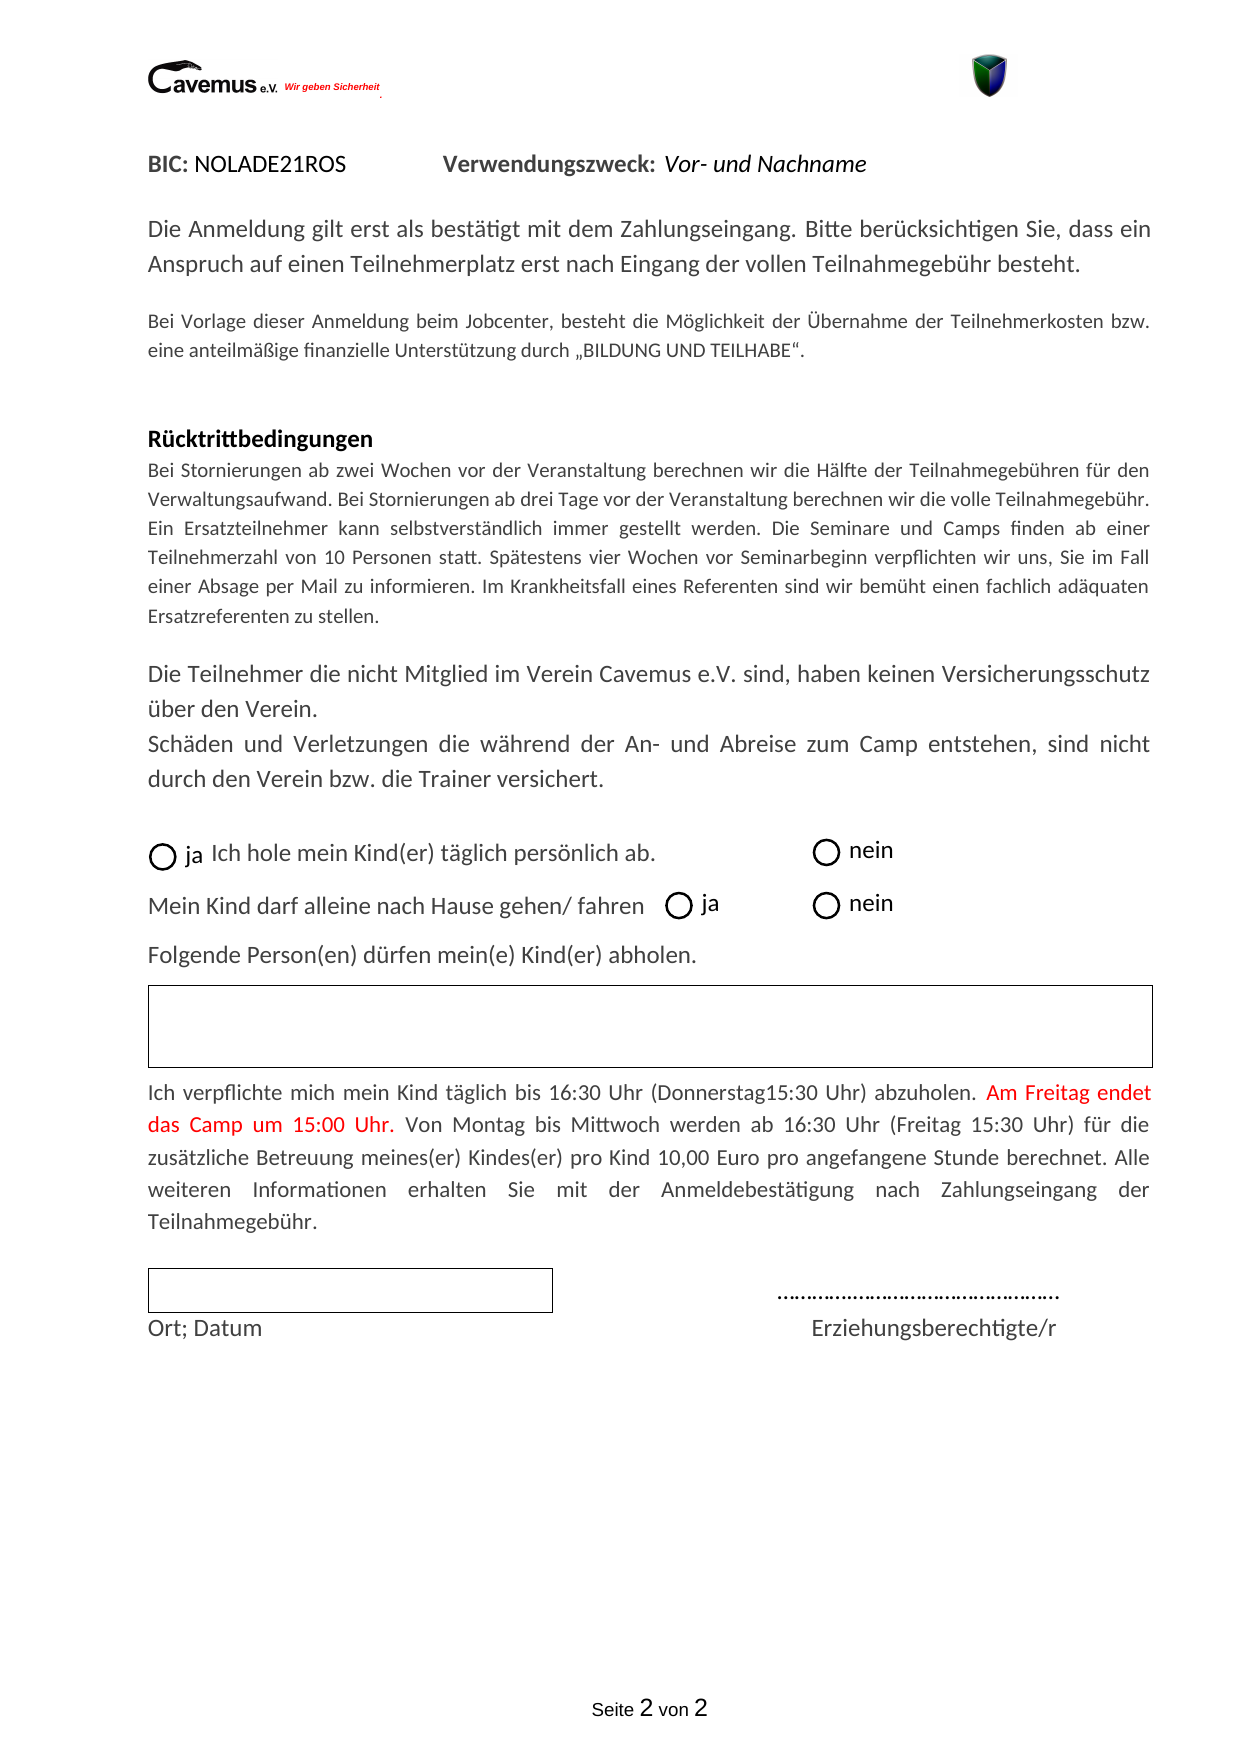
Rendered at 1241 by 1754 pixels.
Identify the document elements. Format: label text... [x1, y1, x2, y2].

text ………….……………………………… [553, 1268, 1152, 1312]
text [915, 887, 1152, 924]
text Ich verpflichte mich mein Kind täglich bis 16:30 Uhr (Donnerstag15:30 Uhr) abzuholen. Am Freitag endet das Camp um 15:00 Uhr. Von Montag bis Mittwoch werden ab 16:30 Uhr (Freitag 15:30 Uhr) für die zusätzliche Betreuung meines(er) Kindes(er) pro Kind 10,00 Euro pro angefangene Stunde berechnet. Alle weiteren Informationen erhalten Sie mit der Anmeldebestätigung nach Zahlungseingang der Teilnahmegebühr. [148, 1078, 1152, 1235]
text Bei Vorlage dieser Anmeldung beim Jobcenter, besteht die Möglichkeit der Übernahme der Teilnehmerkosten bzw. eine anteilmäßige finanzielle Unterstützung durch „BILDUNG UND TEILHABE“. [148, 308, 1152, 363]
text Rücktrittbedingungen [148, 424, 1152, 454]
picture [147, 59, 278, 97]
text Bei Stornierungen ab zwei Wochen vor der Veranstaltung berechnen wir die Hälfte der Teilnahmegebühren für den Verwaltungsaufwand. Bei Stornierungen ab drei Tage vor der Veranstaltung berechnen wir die volle Teilnahmegebühr. Ein Ersatzteilnehmer kann selbstverständlich immer gestellt werden. Die Seminare und Camps finden ab einer Teilnehmerzahl von 10 Personen statt. Spätestens vier Wochen vor Seminarbeginn verpflichten wir uns, Sie im Fall einer Absage per Mail zu informieren. Im Krankheitsfall eines Referenten sind wir bemüht einen fachlich adäquaten Ersatzreferenten zu stellen. [148, 457, 1152, 628]
text Ich hole mein Kind(er) täglich persönlich ab. [211, 833, 811, 871]
picture [958, 54, 1019, 97]
text [915, 833, 1152, 871]
text BIC: NOLADE21ROS Verwendungszweck: Vor- und Nachname [148, 148, 1152, 178]
text Folgende Person(en) dürfen mein(e) Kind(er) abholen. [148, 940, 1152, 970]
text Die Anmeldung gilt erst als bestätigt mit dem Zahlungseingang. Bitte berücksichtigen Sie, dass ein Anspruch auf einen Teilnehmerplatz erst nach Eingang der vollen Teilnahmegebühr besteht. [148, 213, 1152, 279]
text [727, 887, 811, 924]
text Schäden und Verletzungen die während der An- und Abreise zum Camp entstehen, sind nicht durch den Verein bzw. die Trainer versichert. [148, 728, 1152, 794]
text Ort; Datum Erziehungsberechtigte/r [148, 1312, 1152, 1343]
text Mein Kind darf alleine nach Hause gehen/ fahren [148, 887, 664, 924]
text Die Teilnehmer die nicht Mitglied im Verein Cavemus e.V. sind, haben keinen Versicherungsschutz über den Verein. [148, 658, 1152, 724]
